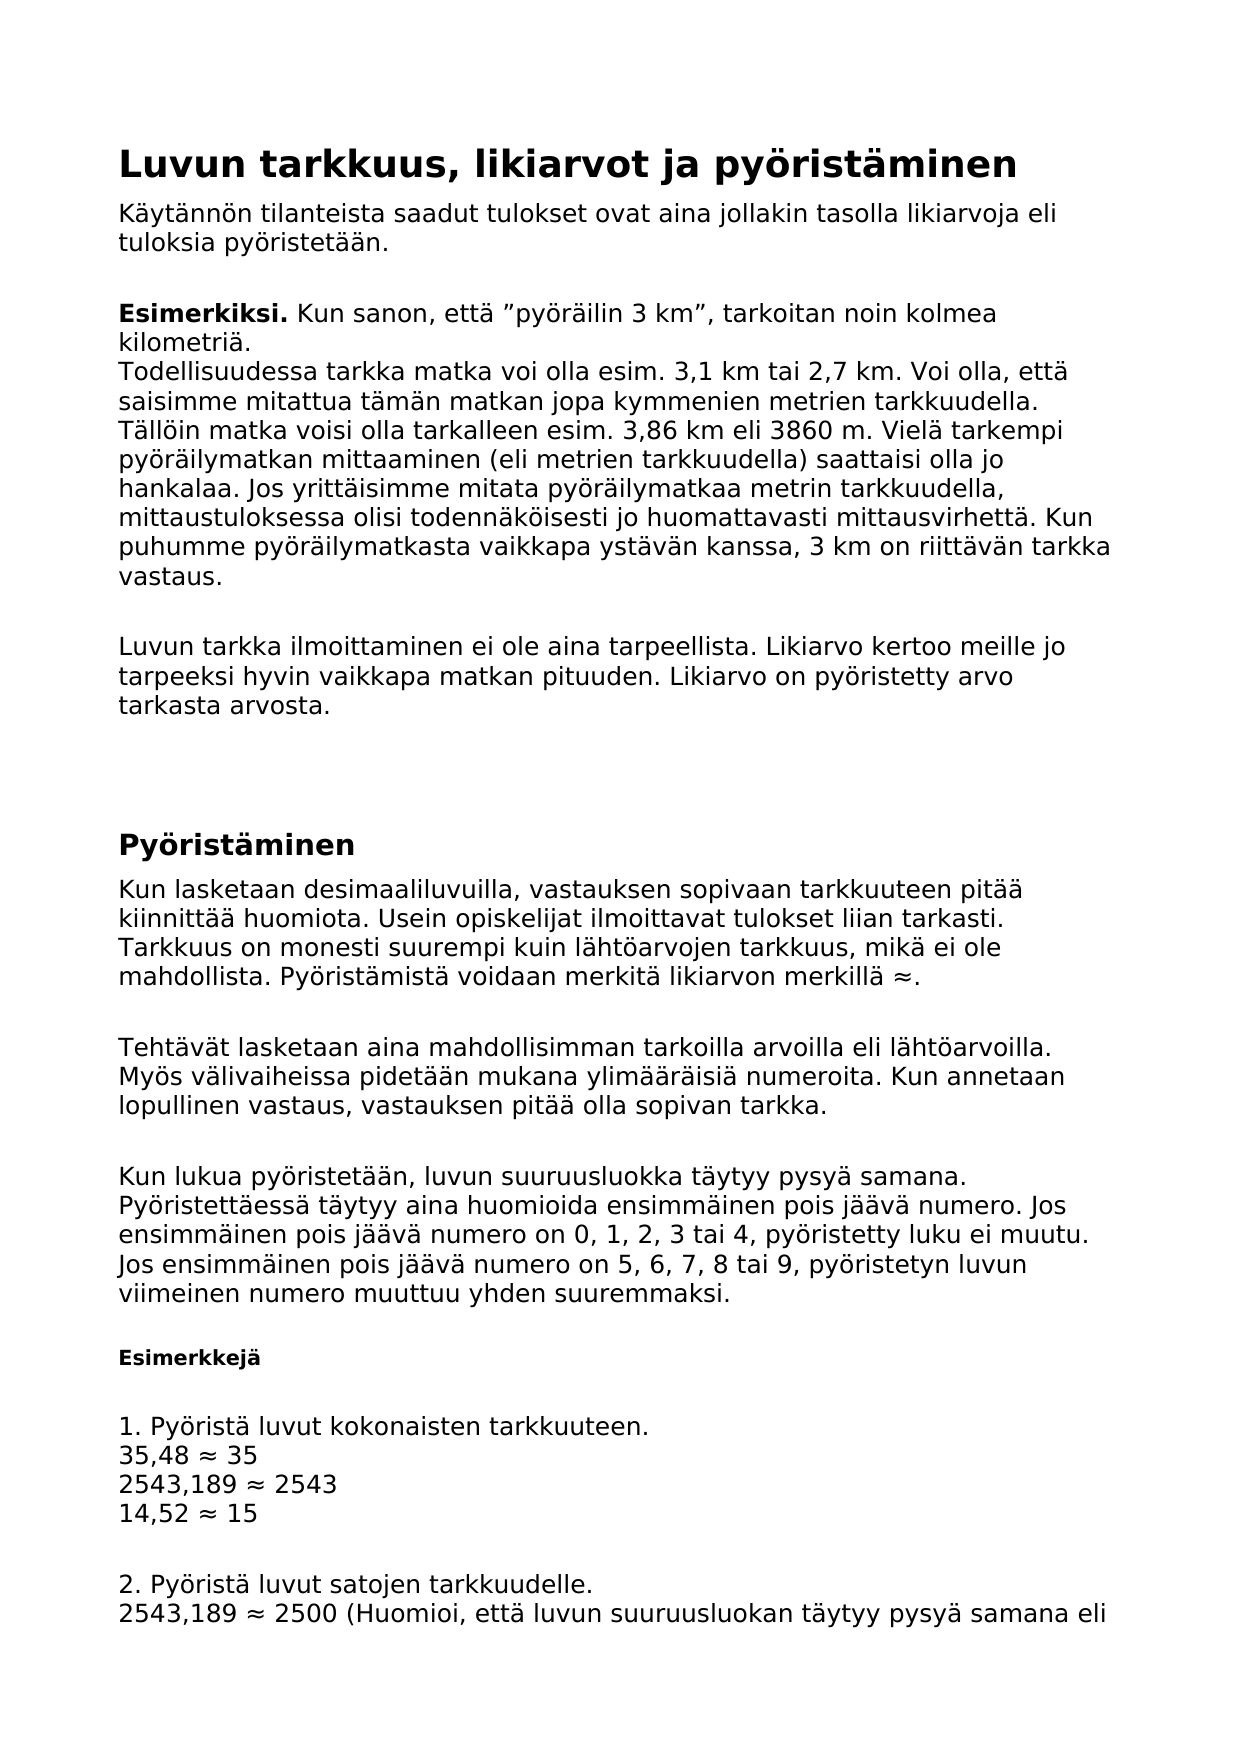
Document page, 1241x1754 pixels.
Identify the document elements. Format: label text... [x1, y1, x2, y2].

text Luvun tarkka ilmoittaminen ei ole aina tarpeellista. Likiarvo kertoo meille jo tarpeeksi hyvin vaikkapa matkan pituuden. Likiarvo on pyöristetty arvo tarkasta arvosta. [118, 603, 1122, 720]
subtitle Luvun tarkkuus, likiarvot ja pyöristäminen [118, 143, 1122, 187]
subtitle Pyöristäminen [118, 828, 1122, 862]
text Käytännön tilanteista saadut tulokset ovat aina jollakin tasolla likiarvoja eli tuloksia pyöristetään. [118, 199, 1122, 258]
text 2. Pyöristä luvut satojen tarkkuudelle. 2543,189 ≈ 2500 (Huomioi, että luvun suuruusluokan täytyy pysyä samana eli [118, 1541, 1122, 1628]
subtitle Esimerkkejä [118, 1346, 1122, 1370]
text Kun lasketaan desimaaliluvuilla, vastauksen sopivaan tarkkuuteen pitää kiinnittää huomiota. Usein opiskelijat ilmoittavat tulokset liian tarkasti. Tarkkuus on monesti suurempi kuin lähtöarvojen tarkkuus, mikä ei ole mahdollista. Pyöristämistä voidaan merkitä likiarvon merkillä ≈. [118, 875, 1122, 992]
text Tehtävät lasketaan aina mahdollisimman tarkoilla arvoilla eli lähtöarvoilla. Myös välivaiheissa pidetään mukana ylimääräisiä numeroita. Kun annetaan lopullinen vastaus, vastauksen pitää olla sopivan tarkka. [118, 1004, 1122, 1121]
text Esimerkiksi. Kun sanon, että ”pyöräilin 3 km”, tarkoitan noin kolmea kilometriä. Todellisuudessa tarkka matka voi olla esim. 3,1 km tai 2,7 km. Voi olla, että saisimme mitattua tämän matkan jopa kymmenien metrien tarkkuudella. Tällöin matka voisi olla tarkalleen esim. 3,86 km eli 3860 m. Vielä tarkempi pyöräilymatkan mittaaminen (eli metrien tarkkuudella) saattaisi olla jo hankalaa. Jos yrittäisimme mitata pyöräilymatkaa metrin tarkkuudella, mittaustuloksessa olisi todennäköisesti jo huomattavasti mittausvirhettä. Kun puhumme pyöräilymatkasta vaikkapa ystävän kanssa, 3 km on riittävän tarkka vastaus. [118, 270, 1122, 591]
text 1. Pyöristä luvut kokonaisten tarkkuuteen. 35,48 ≈ 35 2543,189 ≈ 2543 14,52 ≈ 15 [118, 1382, 1122, 1528]
text Kun lukua pyöristetään, luvun suuruusluokka täytyy pysyä samana. Pyöristettäessä täytyy aina huomioida ensimmäinen pois jäävä numero. Jos ensimmäinen pois jäävä numero on 0, 1, 2, 3 tai 4, pyöristetty luku ei muutu. Jos ensimmäinen pois jäävä numero on 5, 6, 7, 8 tai 9, pyöristetyn luvun viimeinen numero muuttuu yhden suuremmaksi. [118, 1133, 1122, 1308]
